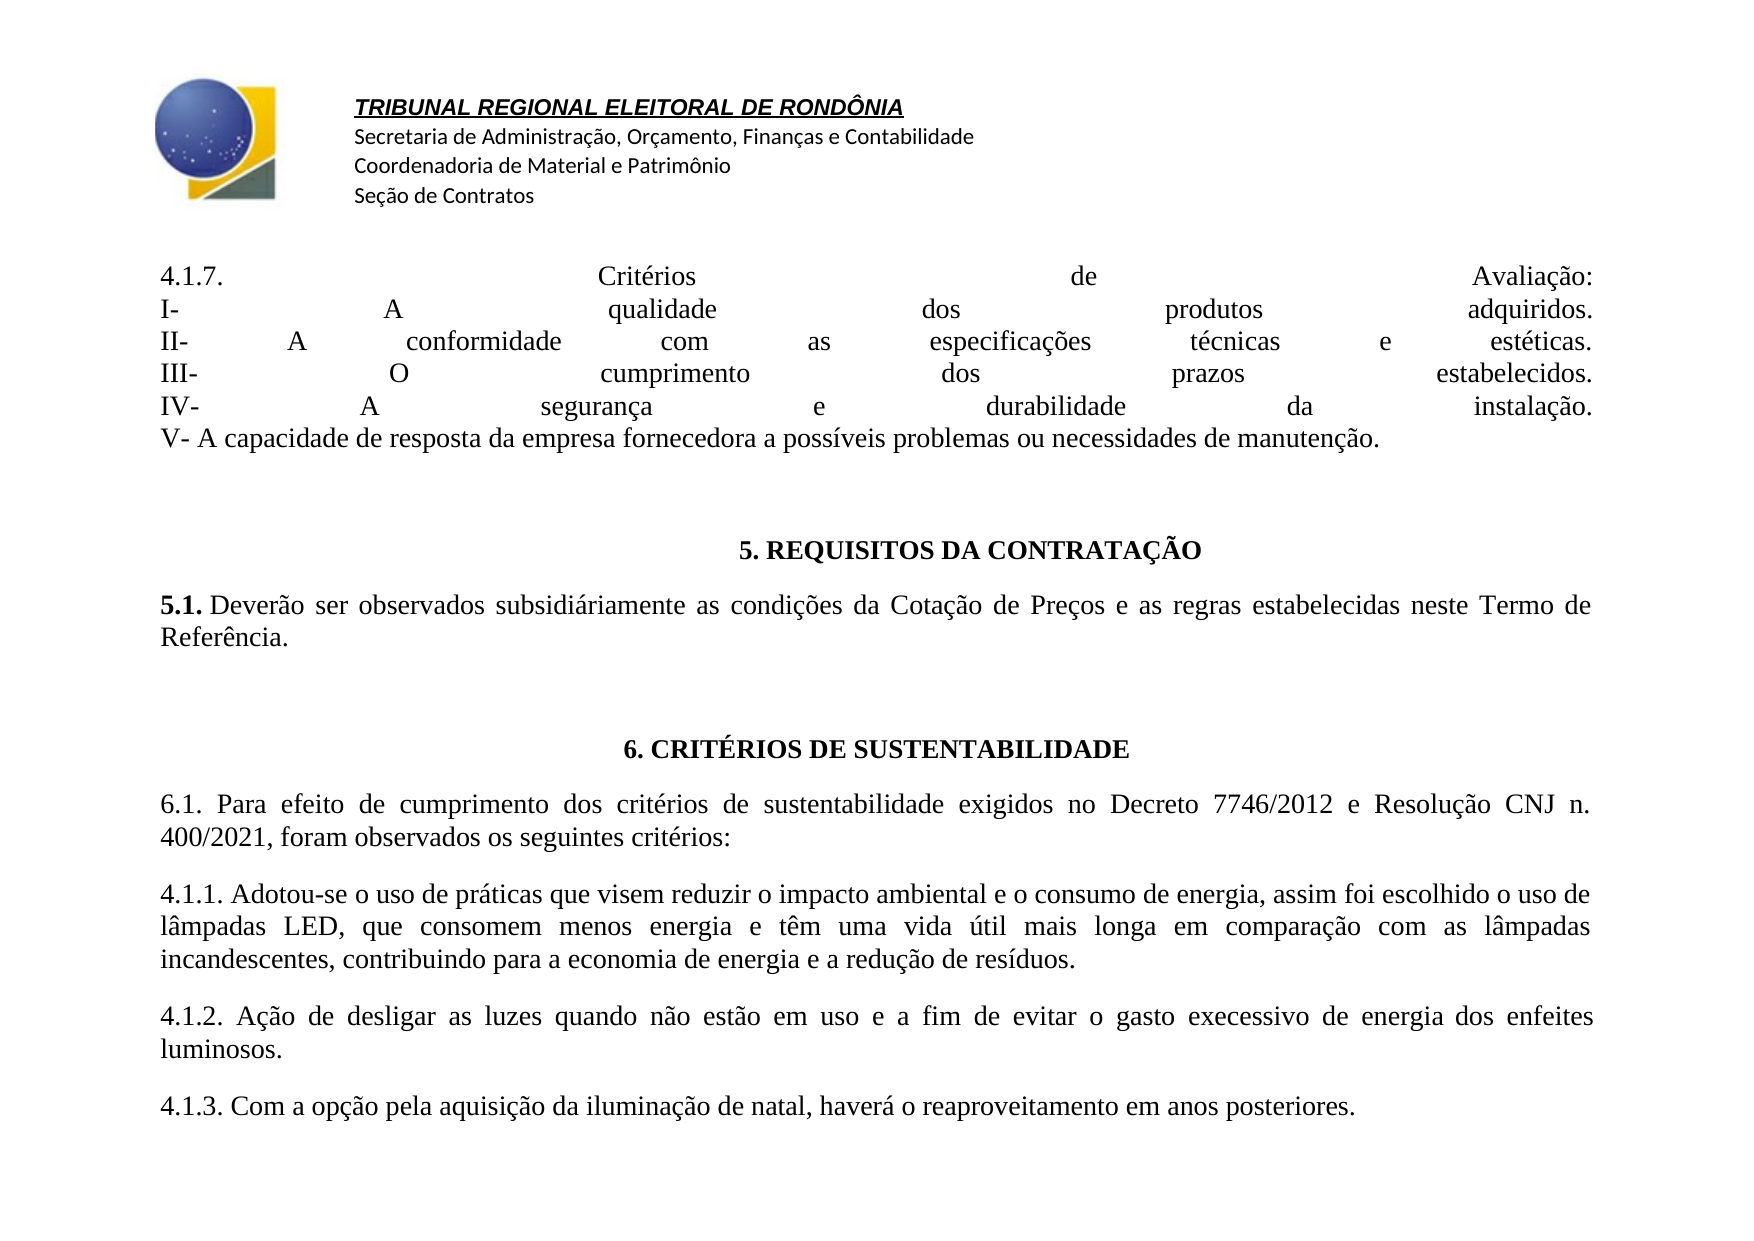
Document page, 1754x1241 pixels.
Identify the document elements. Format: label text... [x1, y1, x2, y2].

text 5. REQUISITOS DA CONTRATAÇÃO [335, 534, 1606, 565]
text 4.1.2. Ação de desligar as luzes quando não estão em uso e a fim de evitar o gasto execessivo de energia dos enfeites luminosos. [160, 999, 1594, 1064]
text 6. CRITÉRIOS DE SUSTENTABILIDADE [148, 733, 1606, 764]
text 4.1.1. Adotou-se o uso de práticas que visem reduzir o impacto ambiental e o consumo de energia, assim foi escolhido o uso de lâmpadas LED, que consomem menos energia e têm uma vida útil mais longa em comparação com as lâmpadas incandescentes, contribuindo para a economia de energia e a redução de resíduos. [160, 877, 1594, 974]
text 5.1. Deverão ser observados subsidiáriamente as condições da Cotação de Preços e as regras estabelecidas neste Termo de Referência. [160, 588, 1594, 653]
text 4.1.7. Critérios de Avaliação: I- A qualidade dos produtos adquiridos. II- A conformidade com as especificações técnicas e estéticas. III- O cumprimento dos prazos estabelecidos. IV- A segurança e durabilidade da instalação. V- A capacidade de resposta da empresa fornecedora a possíveis problemas ou necessidades de manutenção. [160, 259, 1594, 454]
text 6.1. Para efeito de cumprimento dos critérios de sustentabilidade exigidos no Decreto 7746/2012 e Resolução CNJ n. 400/2021, foram observados os seguintes critérios: [160, 787, 1594, 852]
text 4.1.3. Com a opção pela aquisição da iluminação de natal, haverá o reaproveitamento em anos posteriores. [160, 1089, 1594, 1121]
